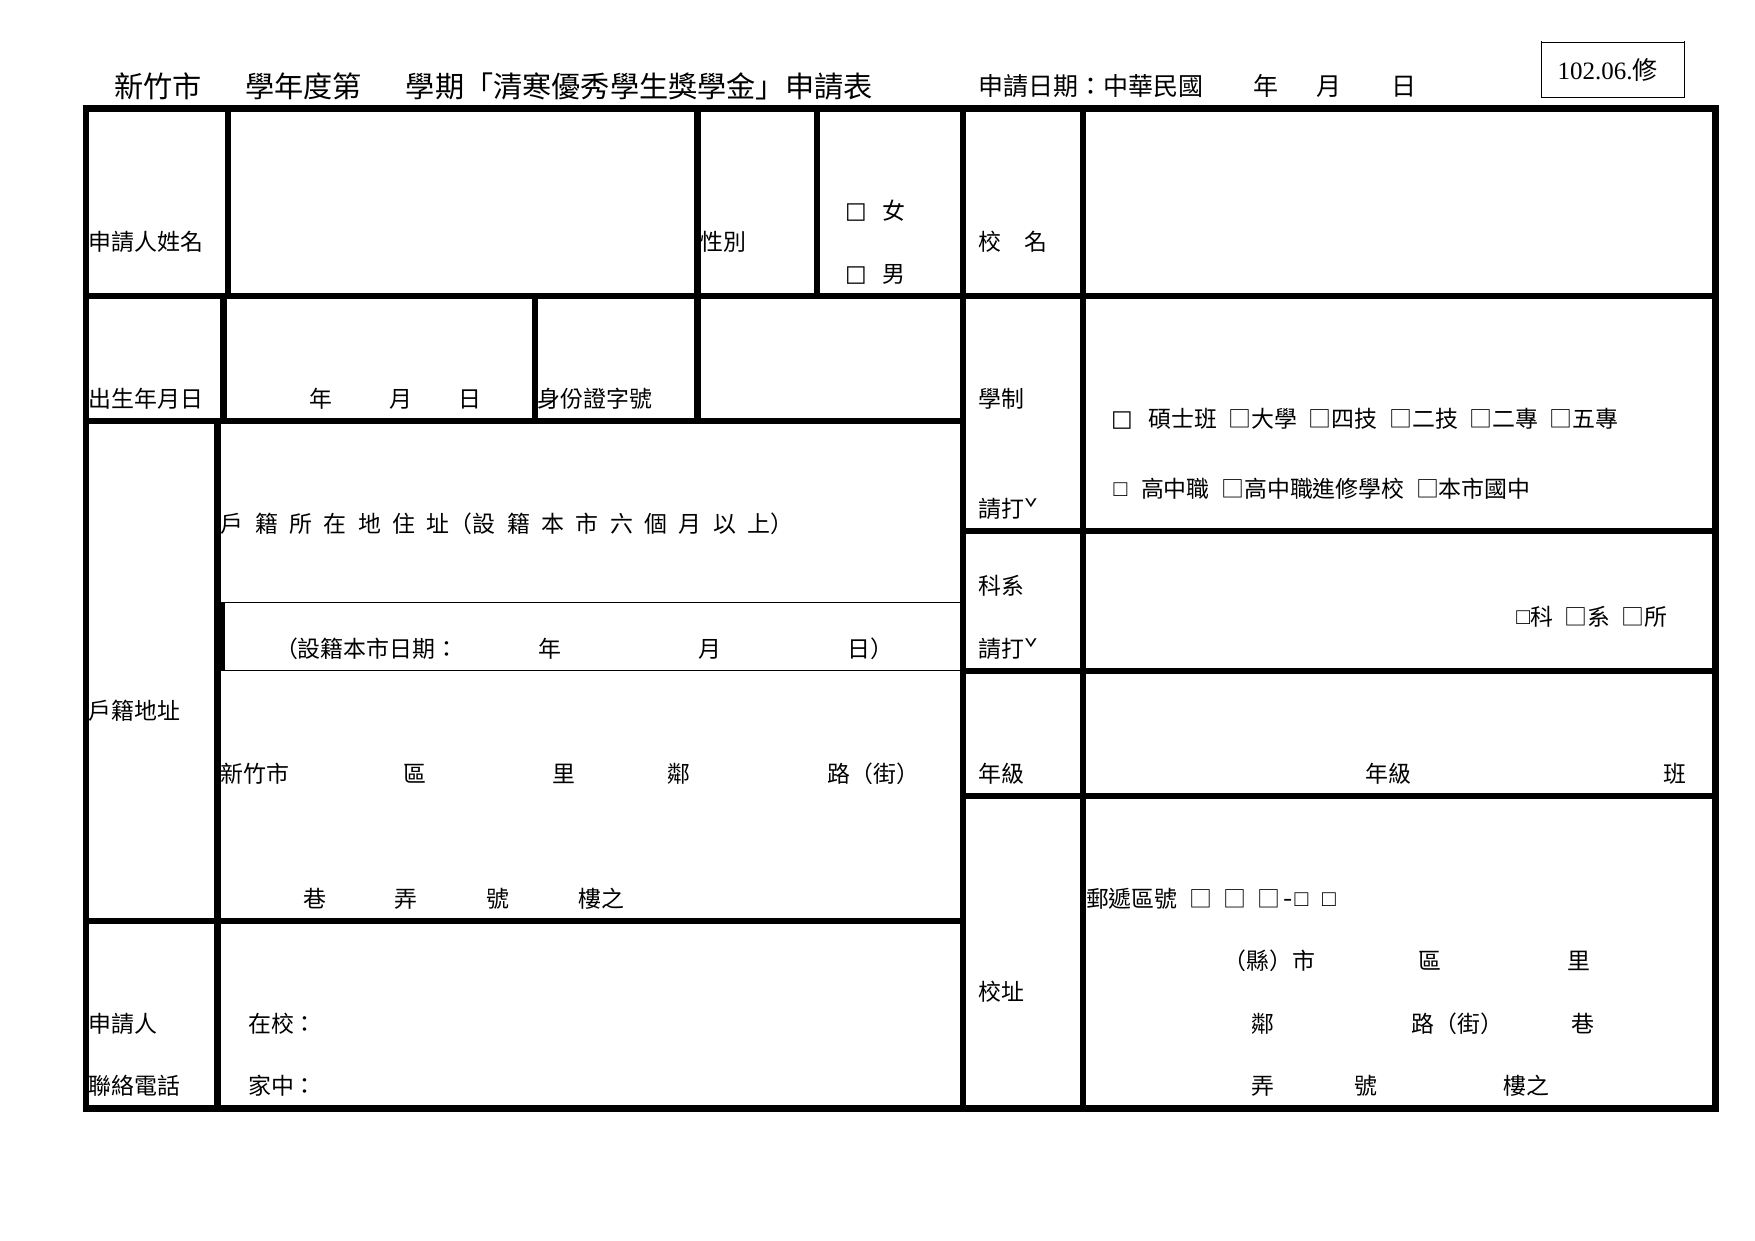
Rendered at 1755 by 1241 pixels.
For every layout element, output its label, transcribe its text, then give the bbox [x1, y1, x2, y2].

table_cell 申請人 聯絡電話 [89, 924, 214, 1105]
table_cell 年級 [966, 674, 1080, 793]
table_cell 科系 請打ˇ [966, 534, 1080, 668]
table_cell （設籍本市日期： 年 月 日） [225, 603, 960, 670]
table_header 女 男 [820, 112, 960, 293]
table_cell 身份證字號 [538, 299, 694, 418]
table_cell 年級 班 [1086, 674, 1712, 793]
table_cell 學制 請打ˇ [966, 299, 1080, 528]
table_cell 碩士班 □大學 □四技 □二技 □二專 □五專 □ 高中職 □高中職進修學校 □本市國中 [1086, 299, 1712, 528]
table_cell 在校： 家中： [221, 924, 960, 1105]
table_header [1086, 112, 1712, 293]
table_header [231, 112, 694, 293]
table_header 校 名 [966, 112, 1080, 293]
table_cell [701, 299, 960, 418]
table_header 性別 [701, 112, 814, 293]
table_cell 郵遞區號 □ □ □-□ □ （縣）市 區 里 鄰 路（街） 巷 弄 號 樓之 [1086, 799, 1712, 1105]
table_header 申請人姓名 [89, 112, 225, 293]
table_cell □科 □系 □所 [1086, 534, 1712, 668]
table_cell 校址 [966, 799, 1080, 1105]
table_cell 出生年月日 [89, 299, 220, 418]
text 新竹市 學年度第 學期「清寒優秀學生獎學金」申請表 申請日期：中華民國 年 月 日 [83, 43, 1671, 105]
text 新竹市 學年度第 學期「清寒優秀學生獎學金」申請表 申請日期：中華民國 年 月 日 [1542, 43, 1684, 97]
table_cell 年 月 日 [227, 299, 532, 418]
table_cell 新竹市 區 里 鄰 路（街） 巷 弄 號 樓之 [221, 671, 960, 918]
table_cell 戶籍地址 [89, 424, 214, 918]
table_cell 戶 籍 所 在 地 住 址（設 籍 本 市 六 個 月 以 上） [221, 424, 960, 602]
text 102.06.修 [1557, 51, 1668, 87]
